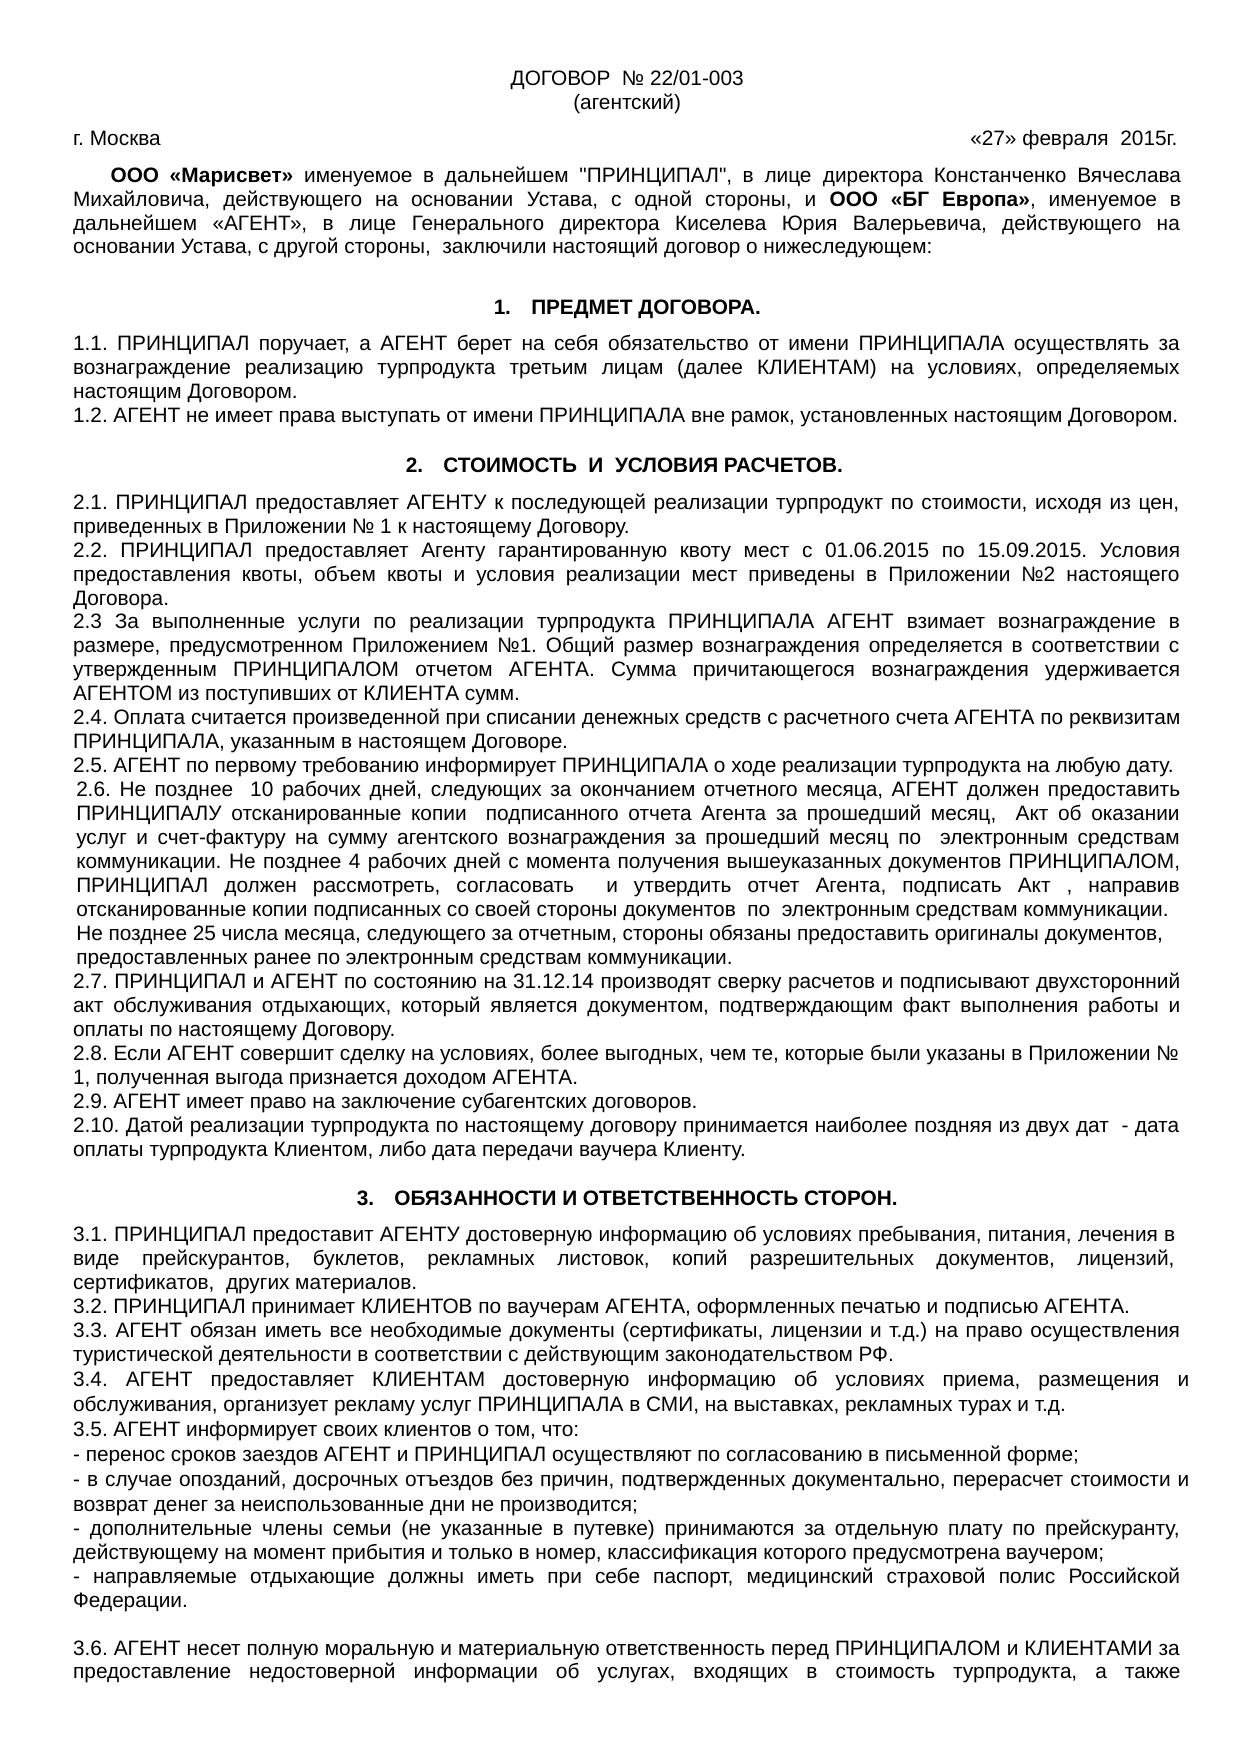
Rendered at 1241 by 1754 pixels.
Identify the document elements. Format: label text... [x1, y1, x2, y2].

subtitle ПРЕДМЕТ ДОГОВОРА. [73, 295, 1181, 319]
text 2.4. Оплата считается произведенной при списании денежных средств с расчетного счета АГЕНТА по реквизитам ПРИНЦИПАЛА, указанным в настоящем Договоре. [73, 705, 1181, 753]
text 2.3 За выполненные услуги по реализации турпродукта ПРИНЦИПАЛА АГЕНТ взимает вознаграждение в размере, предусмотренном Приложением №1. Общий размер вознаграждения определяется в соответствии с утвержденным ПРИНЦИПАЛОМ отчетом АГЕНТА. Сумма причитающегося вознаграждения удерживается АГЕНТОМ из поступивших от КЛИЕНТА сумм. [73, 609, 1181, 705]
text ООО «Марисвет» именуемое в дальнейшем "ПРИНЦИПАЛ", в лице директора Констанченко Вячеслава Михайловича, действующего на основании Устава, с одной стороны, и ООО «БГ Европа», именуемое в дальнейшем «АГЕНТ», в лице Генерального директора Киселева Юрия Валерьевича, действующего на основании Устава, с другой стороны, заключили настоящий договор о нижеследующем: [73, 162, 1181, 258]
text 2.6. Не позднее 10 рабочих дней, следующих за окончанием отчетного месяца, АГЕНТ должен предоставить ПРИНЦИПАЛУ отсканированные копии подписанного отчета Агента за прошедший месяц, Акт об оказании услуг и счет-фактуру на сумму агентского вознаграждения за прошедший месяц по электронным средствам коммуникации. Не позднее 4 рабочих дней с момента получения вышеуказанных документов ПРИНЦИПАЛОМ, ПРИНЦИПАЛ должен рассмотреть, согласовать и утвердить отчет Агента, подписать Акт , направив отсканированные копии подписанных со своей стороны документов по электронным средствам коммуникации. [76, 777, 1181, 921]
text 2.10. Датой реализации турпродукта по настоящему договору принимается наиболее поздняя из двух дат - дата оплаты турпродукта Клиентом, либо дата передачи ваучера Клиенту. [73, 1112, 1181, 1160]
subtitle ДОГОВОР № 22/01-003 (агентский) [73, 66, 1181, 113]
text - дополнительные члены семьи (не указанные в путевке) принимаются за отдельную плату по прейскуранту, действующему на момент прибытия и только в номер, классификация которого предусмотрена ваучером; [73, 1516, 1181, 1563]
text 3.6. АГЕНТ несет полную моральную и материальную ответственность перед ПРИНЦИПАЛОМ и КЛИЕНТАМИ за предоставление недостоверной информации об услугах, входящих в стоимость турпродукта, а также [73, 1635, 1181, 1683]
text 3.1. ПРИНЦИПАЛ предоставит АГЕНТУ достоверную информацию об условиях пребывания, питания, лечения в виде прейскурантов, буклетов, рекламных листовок, копий разрешительных документов, лицензий, сертификатов, других материалов. [73, 1222, 1176, 1294]
text 3.2. ПРИНЦИПАЛ принимает КЛИЕНТОВ по ваучерам АГЕНТА, оформленных печатью и подписью АГЕНТА. [73, 1294, 1181, 1318]
list СТОИМОСТЬ И УСЛОВИЯ РАСЧЕТОВ. [73, 452, 1181, 477]
text 1.1. ПРИНЦИПАЛ поручает, а АГЕНТ берет на себя обязательство от имени ПРИНЦИПАЛА осуществлять за вознаграждение реализацию турпродукта третьим лицам (далее КЛИЕНТАМ) на условиях, определяемых настоящим Договором. [73, 331, 1181, 403]
text 2.2. ПРИНЦИПАЛ предоставляет Агенту гарантированную квоту мест с 01.06.2015 по 15.09.2015. Условия предоставления квоты, объем квоты и условия реализации мест приведены в Приложении №2 настоящего Договора. [73, 537, 1181, 609]
text 2.8. Если АГЕНТ совершит сделку на условиях, более выгодных, чем те, которые были указаны в Приложении № 1, полученная выгода признается доходом АГЕНТА. [73, 1041, 1181, 1088]
text 3.5. АГЕНТ информирует своих клиентов о том, что: [73, 1416, 1191, 1441]
text 3.3. АГЕНТ обязан иметь все необходимые документы (сертификаты, лицензии и т.д.) на право осуществления туристической деятельности в соответствии с действующим законодательством РФ. [73, 1318, 1181, 1366]
text 3.4. АГЕНТ предоставляет КЛИЕНТАМ достоверную информацию об условиях приема, размещения и обслуживания, организует рекламу услуг ПРИНЦИПАЛА в СМИ, на выставках, рекламных турах и т.д. [73, 1366, 1191, 1416]
text 1.2. АГЕНТ не имеет права выступать от имени ПРИНЦИПАЛА вне рамок, установленных настоящим Договором. [73, 403, 1181, 427]
text 2.1. ПРИНЦИПАЛ предоставляет АГЕНТУ к последующей реализации турпродукт по стоимости, исходя из цен, приведенных в Приложении № 1 к настоящему Договору. [73, 489, 1181, 537]
text Не позднее 25 числа месяца, следующего за отчетным, стороны обязаны предоставить оригиналы документов, предоставленных ранее по электронным средствам коммуникации. [76, 921, 1181, 969]
text 2.5. АГЕНТ по первому требованию информирует ПРИНЦИПАЛА о ходе реализации турпродукта на любую дату. [73, 753, 1181, 777]
text г. Москва «27» февраля 2015г. [73, 126, 1181, 150]
text - перенос сроков заездов АГЕНТ и ПРИНЦИПАЛ осуществляют по согласованию в письменной форме; [73, 1441, 1191, 1466]
text - направляемые отдыхающие должны иметь при себе паспорт, медицинский страховой полис Российской Федерации. [73, 1563, 1181, 1611]
text 2.9. АГЕНТ имеет право на заключение субагентских договоров. [73, 1088, 1181, 1112]
text - в случае опозданий, досрочных отъездов без причин, подтвержденных документально, перерасчет стоимости и возврат денег за неиспользованные дни не производится; [73, 1466, 1191, 1516]
text 2.7. ПРИНЦИПАЛ и АГЕНТ по состоянию на 31.12.14 производят сверку расчетов и подписывают двухсторонний акт обслуживания отдыхающих, который является документом, подтверждающим факт выполнения работы и оплаты по настоящему Договору. [73, 969, 1181, 1041]
list ОБЯЗАННОСТИ И ОТВЕТСТВЕННОСТЬ СТОРОН. [73, 1184, 1181, 1209]
